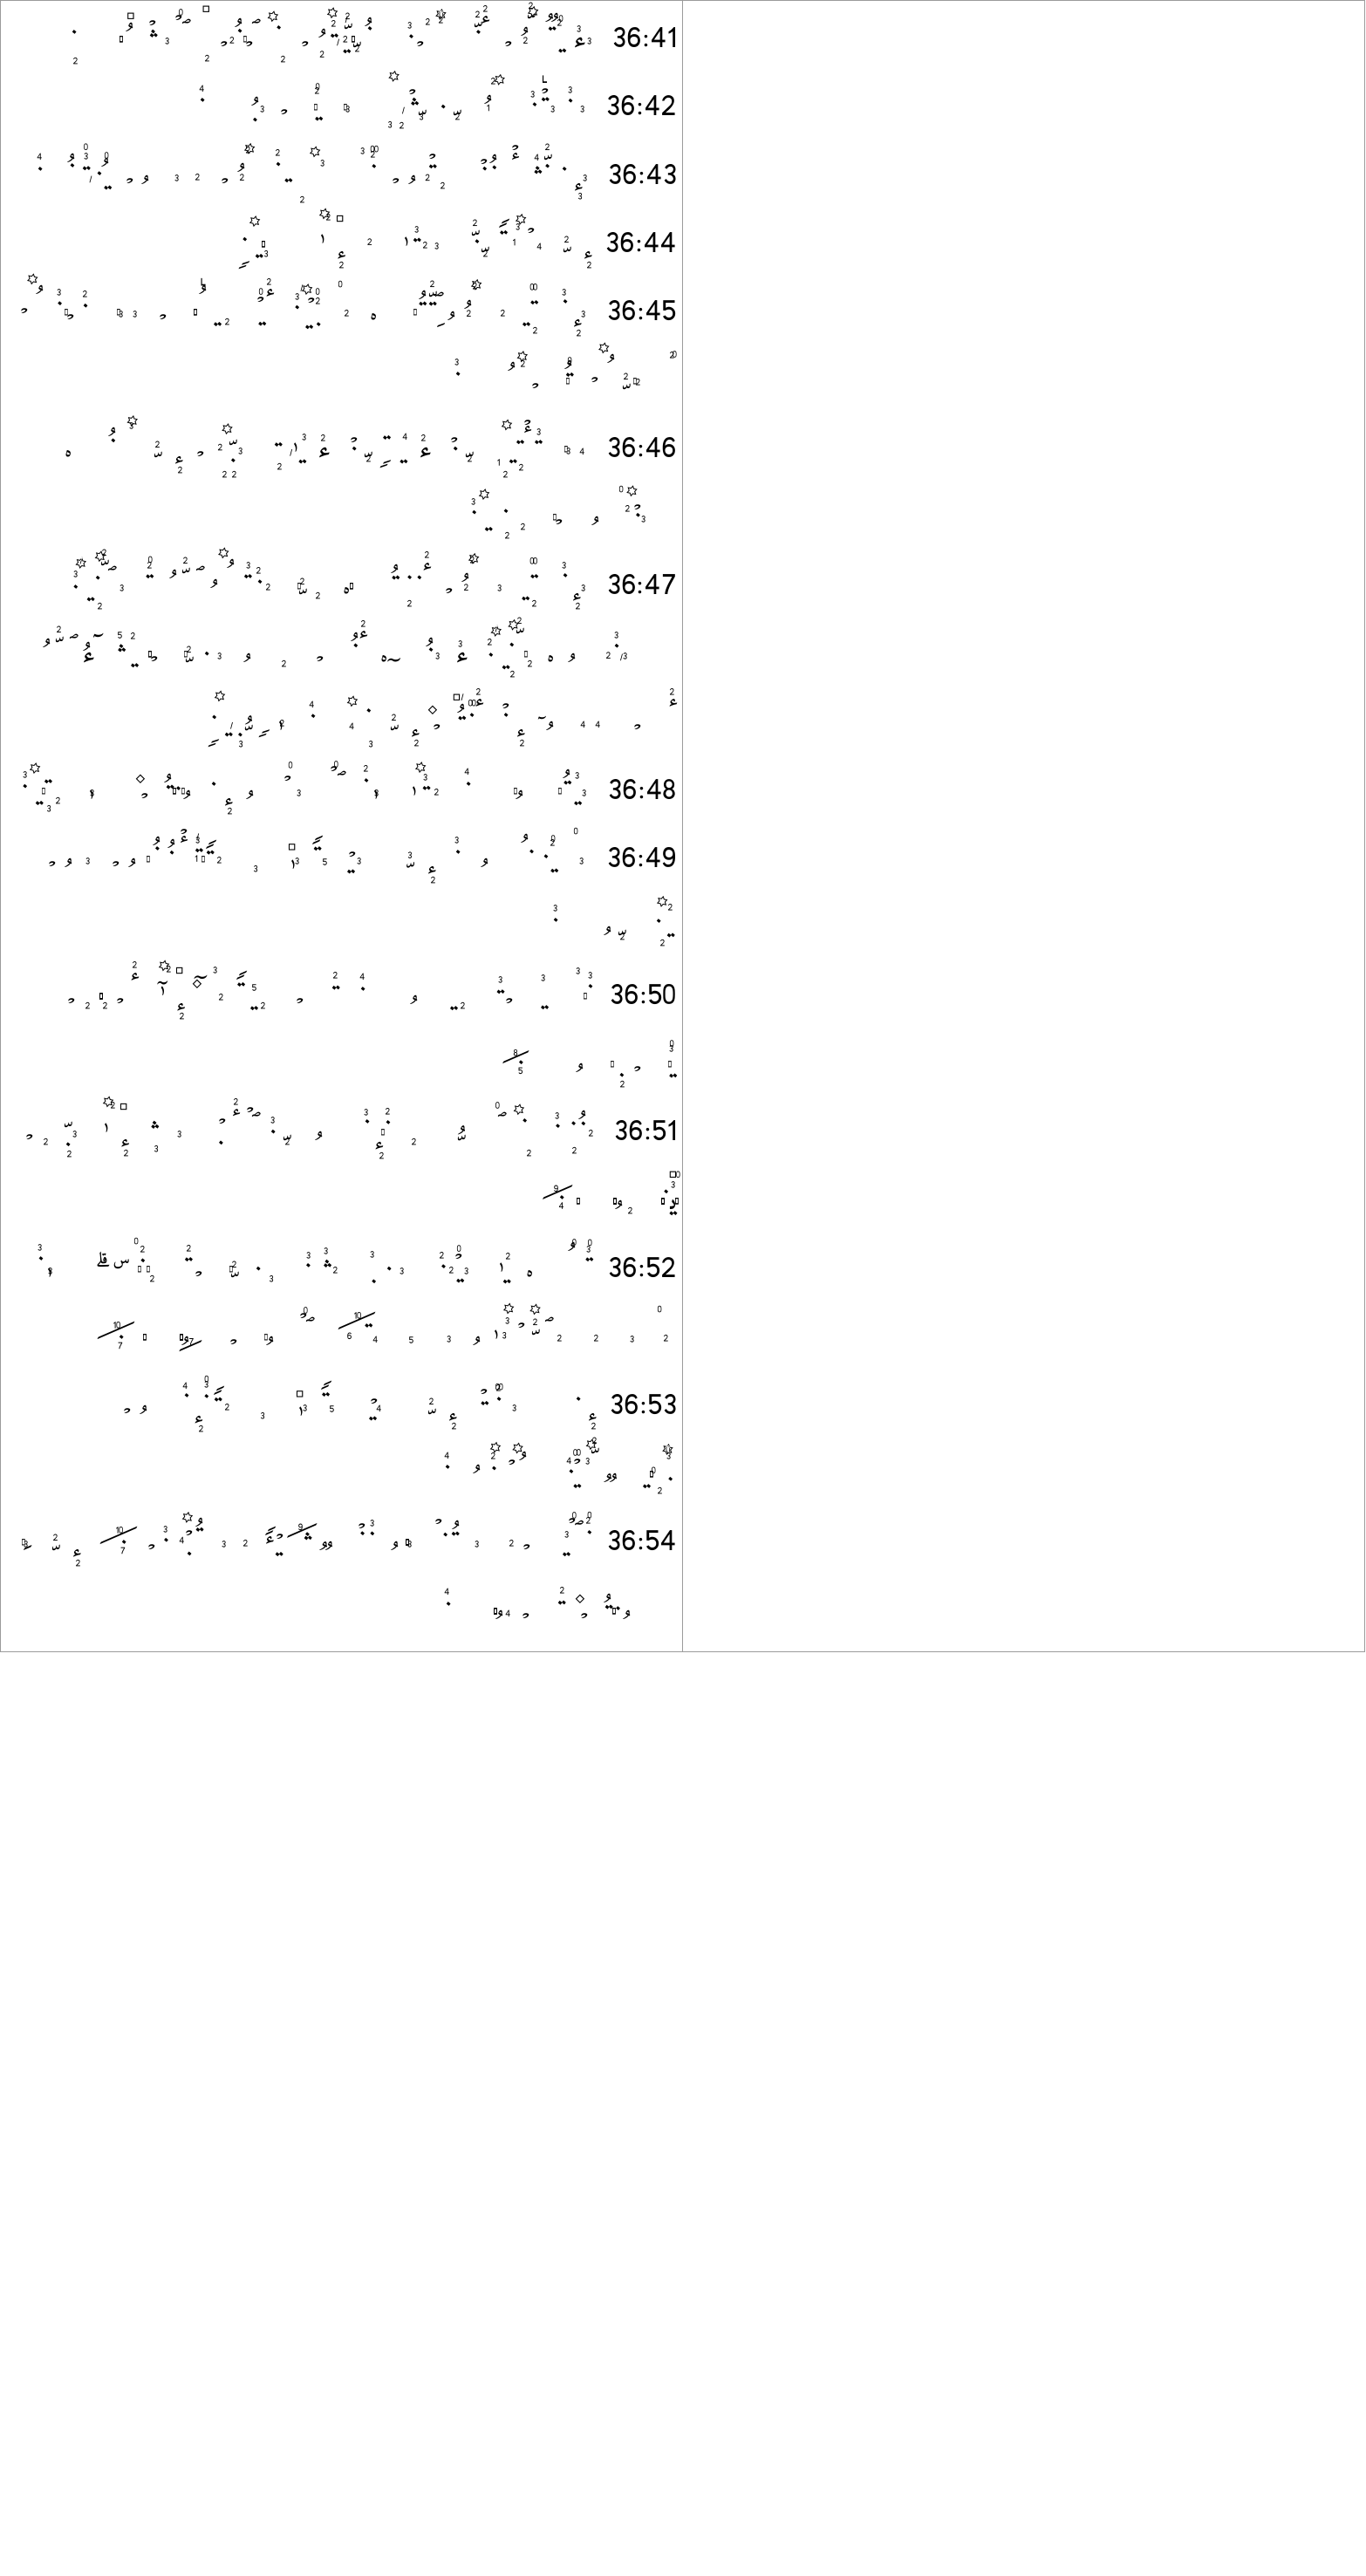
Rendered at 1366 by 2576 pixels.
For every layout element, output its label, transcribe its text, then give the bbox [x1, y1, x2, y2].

table_header 36:41 وَََءَََاـيََةٌۭ لََّهُــمْ أََنََّـا ــحََمََلْنَََــا ذُرِِّٜٜيََّــتََهُــمْ فِِى ٱلْٜفُــلْكِِ ٱلْمَََشْحُٜٜونِِ 36:42 وَََخَََلَََقْنَََـا لََهُـم مِِّن مِِِّثْــلِِهِِِۦ مَََٜا ـيََٜرْكَََبُونََََ 36:43 وَََإِِِن نََّشََََـأْ نُغْـرِِقْــهُـمْ فََلَََا صَََرِِيخََ لََهُــمْ وََلَََا هُـمْ يُنـقَََذُونََََ 36:44 إِِلََّا رََََحْمَََـةًۭ مِِّنََّـا وَََمََتَََٰـــعًًا إِِلََىٰ حِِِٜٜينٍۢ 36:45 وَََإِِذَََا ــقِِيـلََ لََهُــمُ ٱِتََّقُٜوا۟ مََاـ بََيْنَََ أََيْدِِيكُٜٜمْ وَََمَََٜا خََلْٜفَََكُمْـ لََعََٜلََّكُمْـ ـتُٜرْحََمُونَََ 36:46 وََََمَََٜا تَََأْتِِيهِِـم مِِّنْ ءََايََََـــةٍۢ مِِّنْ ءََايَََٰـــتِِ رَََبِِّهِِــمْ إِِلََّا كَََانُوا۟ عَََنْهََاـ مُعْٜرِِضِِينَََ 36:47 وَََإِِذَََا ــقِِيــلَََ لََهُــمْ أََنفِِقُوٜٜا۟ مِِـمََّٜا رََزََقَََكُمُـ ٱللََّهُ قََالَََ ٱلََّذِِينَََ كَََـــــــــفَََــرُوا۟ لِِٜلََّذِِينََ ءَََامَََنُوٓٓا۟ أََنُطْعِِمُ مَََن لََّٜوْٜٜ يََشَََََــآءُ ٱللََّهُ أََطْعََََـــمََََهُۥٓ إِِنْ أََـــــنتُـــمْـ إِِلََّا فِِِىــــ ضََََلََٰـــلٍۢ مُّبِِِـينٍۢ 36:48 وَََيَََقُٜولُٜونََََ مََتَََىٰ هَََٰـذََا ٱلْوَََـعْدُ إِِن كُٜنٜٜتُــمْـ صَََٰـدِِقِِِٜينَََ 36:49 مَََاـ يََنـظُـرُونَََ إِِلَََّا صَََيْحَََََةًۭ وَََٰحِِِدََةًۭ ٜتَََـأْـخُذُٜهُــمْ وَََهُــمْ يََخِِصِِّـمُونَََ 36:50 فَََٜلَََا يَََسْتَََطِِيـعُونََََ تََوْصِِيَََََـةًۭ وََلَََٓآ إِِلََىٰٓٓ أََهْلِِـٜٜٜٜٜهِِــمْ ـيَََٜرْجِِٜعُونََََََََـــــ 36:51 وََنُفِِخَََـ فِِى ٱلصُّورِِ فََٜإِِذَََا هُـــم مِِّنَََ ٱلْأََجْدَََاثِِِ إِِلََىٰ رَََبِِّــهِِــمْ ٜٜيَََنٜٜٜٜٜٜسِِـلُٜٜٜٜٜوٜٜنَََََََََــــ 36:52 قَََالُوا۟ يََٰــوَََيْلََنََــا مَََنۢ بَََعََثَََـــنَََا مِِِن مََّٜرْقََدِِٜنََٜاـ ۜ ۗ هَََٰــذَََا مََاـ وَََعََدََ ٱلرََّحْمَََٰـــنُ وَََصَََََدََََقََََََََََــــــ ٱلْمُٜرْسَََََََـــلُٜٜٜٜٜوٜٜنََََََََََـــــــ 36:53 إِِن كَََـــــــــاـــــنََتْ إِِلََّا صََََيْحَََََـــةًۭ وَََٰحِِِدََةًۭ ـفَََإِِذََََا هُــمْ جَََمِِٜٜيـعٌۭ لََّدَََــــيْنََََــــا مُحْضََرُونََََ 36:54 ـفََٱلْيَََـوْمََ لَََا تُظْـــلَََــٜٜٜٜٜمُ نَََفْسٌۭ شَََََََََــــيْـًۭٔا وََلَََا تُجْــــزَََوْنََََََََََـــــــ إِِلََّا مََََٜا كُـــــــــنٜٜتُــمْـ تََعْــمََََلُٜٜٜٜٜونََََ [1, 1, 682, 1650]
table_header [683, 1, 1364, 1650]
